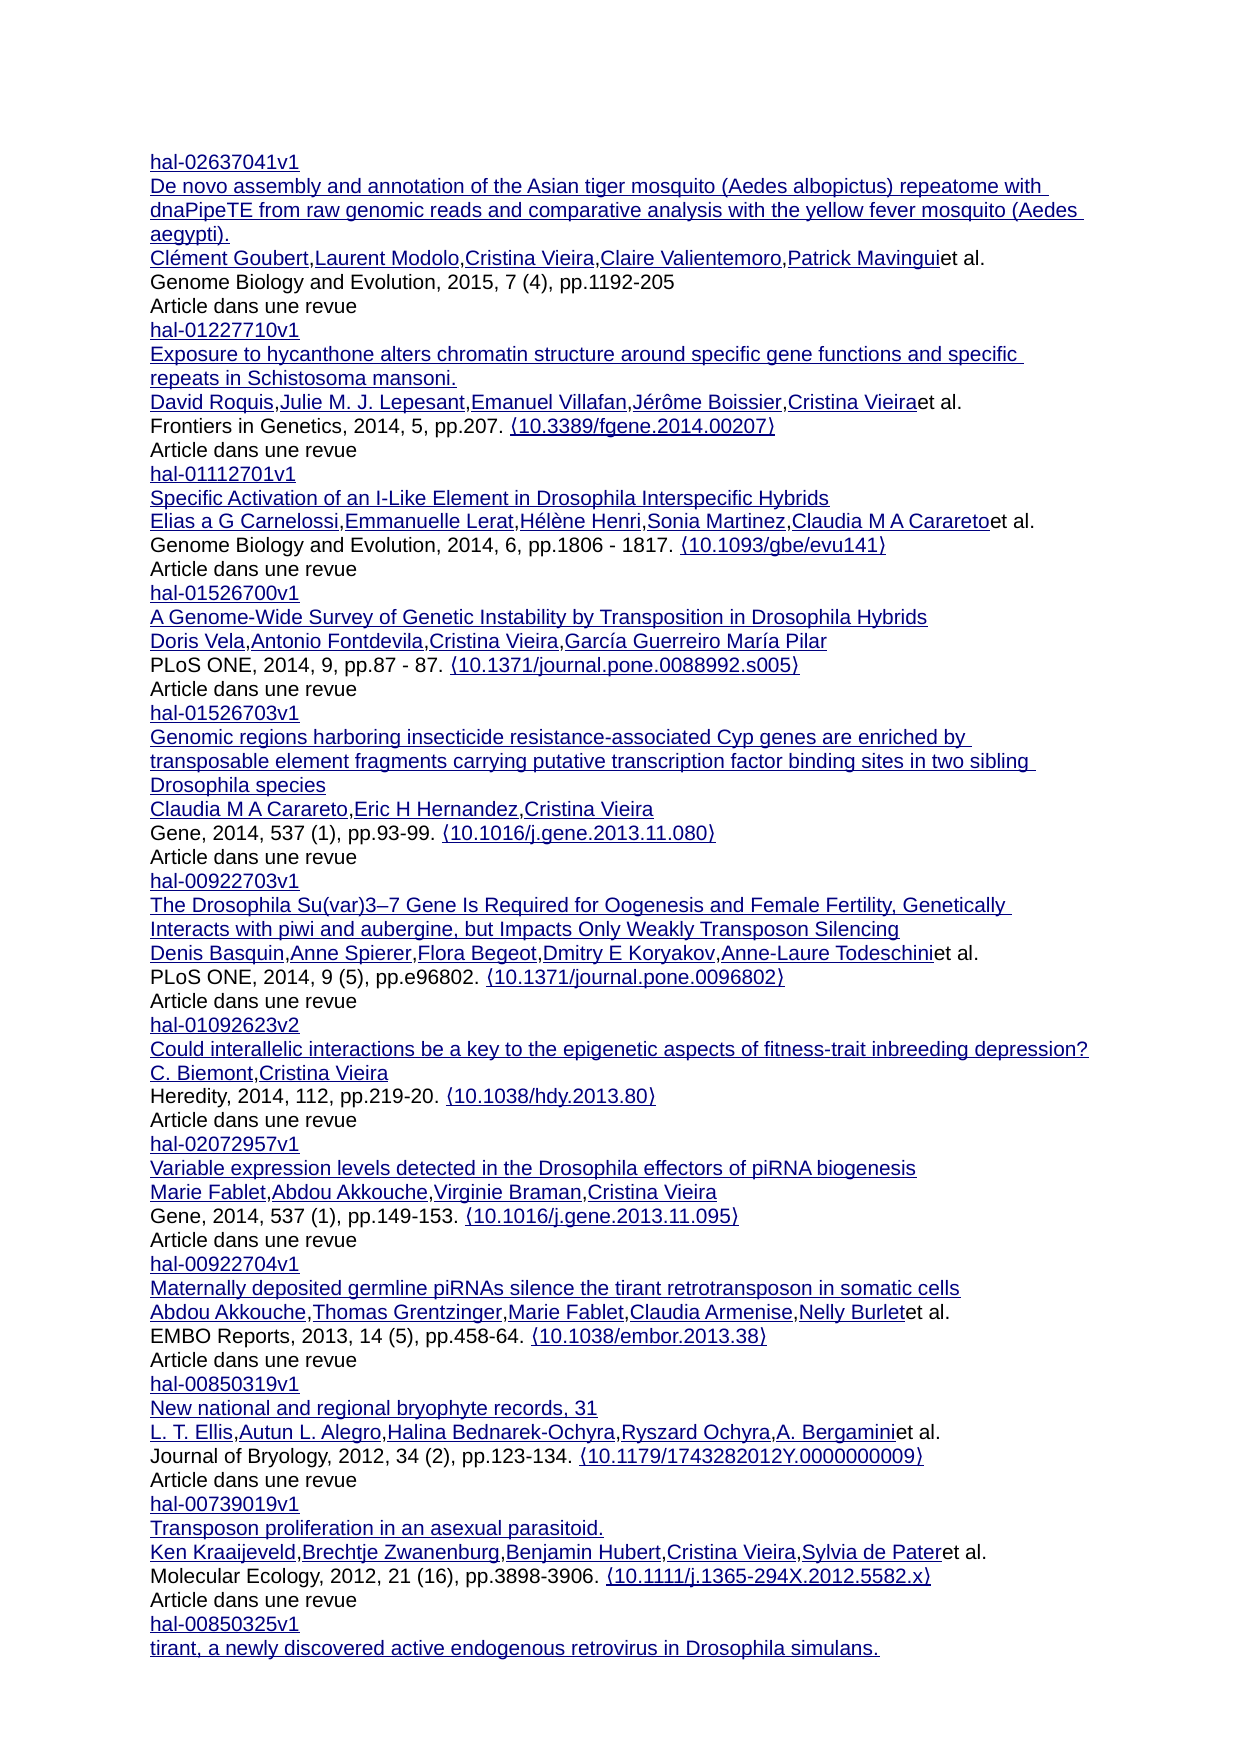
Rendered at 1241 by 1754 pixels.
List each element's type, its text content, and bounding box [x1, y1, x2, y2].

table_cell Transposon proliferation in an asexual parasitoid. Ken Kraaijeveld,Brechtje Zwanenburg,Benjamin Hubert,Cristina Vieira,Sylvia de Pateret al. Molecular Ecology, 2012, 21 (16), pp.3898-3906. ⟨10.1111/j.1365-294X.2012.5582.x⟩ Article dans une revue hal-00850325v1 [150, 1516, 1090, 1635]
table_cell tirant, a newly discovered active endogenous retrovirus in Drosophila simulans. [150, 1635, 1090, 1659]
table_cell Genomic regions harboring insecticide resistance-associated Cyp genes are enriched by transposable element fragments carrying putative transcription factor binding sites in two sibling Drosophila species Claudia M A Carareto,Eric H Hernandez,Cristina Vieira Gene, 2014, 537 (1), pp.93-99. ⟨10.1016/j.gene.2013.11.080⟩ Article dans une revue hal-00922703v1 [150, 725, 1090, 893]
table_cell Specific Activation of an I-Like Element in Drosophila Interspecific Hybrids Elias a G Carnelossi,Emmanuelle Lerat,Hélène Henri,Sonia Martinez,Claudia M A Cararetoet al. Genome Biology and Evolution, 2014, 6, pp.1806 - 1817. ⟨10.1093/gbe/evu141⟩ Article dans une revue hal-01526700v1 [150, 485, 1090, 605]
table_cell Exposure to hycanthone alters chromatin structure around specific gene functions and specific repeats in Schistosoma mansoni. David Roquis,Julie M. J. Lepesant,Emanuel Villafan,Jérôme Boissier,Cristina Vieiraet al. Frontiers in Genetics, 2014, 5, pp.207. ⟨10.3389/fgene.2014.00207⟩ Article dans une revue hal-01112701v1 [150, 342, 1090, 485]
table_cell Could interallelic interactions be a key to the epigenetic aspects of fitness-trait inbreeding depression? C. Biemont,Cristina Vieira Heredity, 2014, 112, pp.219-20. ⟨10.1038/hdy.2013.80⟩ Article dans une revue hal-02072957v1 [150, 1036, 1090, 1156]
table_cell The Drosophila Su(var)3–7 Gene Is Required for Oogenesis and Female Fertility, Genetically Interacts with piwi and aubergine, but Impacts Only Weakly Transposon Silencing Denis Basquin,Anne Spierer,Flora Begeot,Dmitry E Koryakov,Anne-Laure Todeschiniet al. PLoS ONE, 2014, 9 (5), pp.e96802. ⟨10.1371/journal.pone.0096802⟩ Article dans une revue hal-01092623v2 [150, 893, 1090, 1036]
table_cell De novo assembly and annotation of the Asian tiger mosquito (Aedes albopictus) repeatome with dnaPipeTE from raw genomic reads and comparative analysis with the yellow fever mosquito (Aedes aegypti). Clément Goubert,Laurent Modolo,Cristina Vieira,Claire Valientemoro,Patrick Mavinguiet al. Genome Biology and Evolution, 2015, 7 (4), pp.1192-205 Article dans une revue hal-01227710v1 [150, 174, 1090, 342]
table_cell A Genome-Wide Survey of Genetic Instability by Transposition in Drosophila Hybrids Doris Vela,Antonio Fontdevila,Cristina Vieira,García Guerreiro María Pilar PLoS ONE, 2014, 9, pp.87 - 87. ⟨10.1371/journal.pone.0088992.s005⟩ Article dans une revue hal-01526703v1 [150, 605, 1090, 725]
table_cell New national and regional bryophyte records, 31 L. T. Ellis,Autun L. Alegro,Halina Bednarek-Ochyra,Ryszard Ochyra,A. Bergaminiet al. Journal of Bryology, 2012, 34 (2), pp.123-134. ⟨10.1179/1743282012Y.0000000009⟩ Article dans une revue hal-00739019v1 [150, 1396, 1090, 1516]
table_cell Maternally deposited germline piRNAs silence the tirant retrotransposon in somatic cells Abdou Akkouche,Thomas Grentzinger,Marie Fablet,Claudia Armenise,Nelly Burletet al. EMBO Reports, 2013, 14 (5), pp.458-64. ⟨10.1038/embor.2013.38⟩ Article dans une revue hal-00850319v1 [150, 1276, 1090, 1396]
table_cell hal-02637041v1 [150, 150, 1090, 174]
table_cell Variable expression levels detected in the Drosophila effectors of piRNA biogenesis Marie Fablet,Abdou Akkouche,Virginie Braman,Cristina Vieira Gene, 2014, 537 (1), pp.149-153. ⟨10.1016/j.gene.2013.11.095⟩ Article dans une revue hal-00922704v1 [150, 1156, 1090, 1276]
